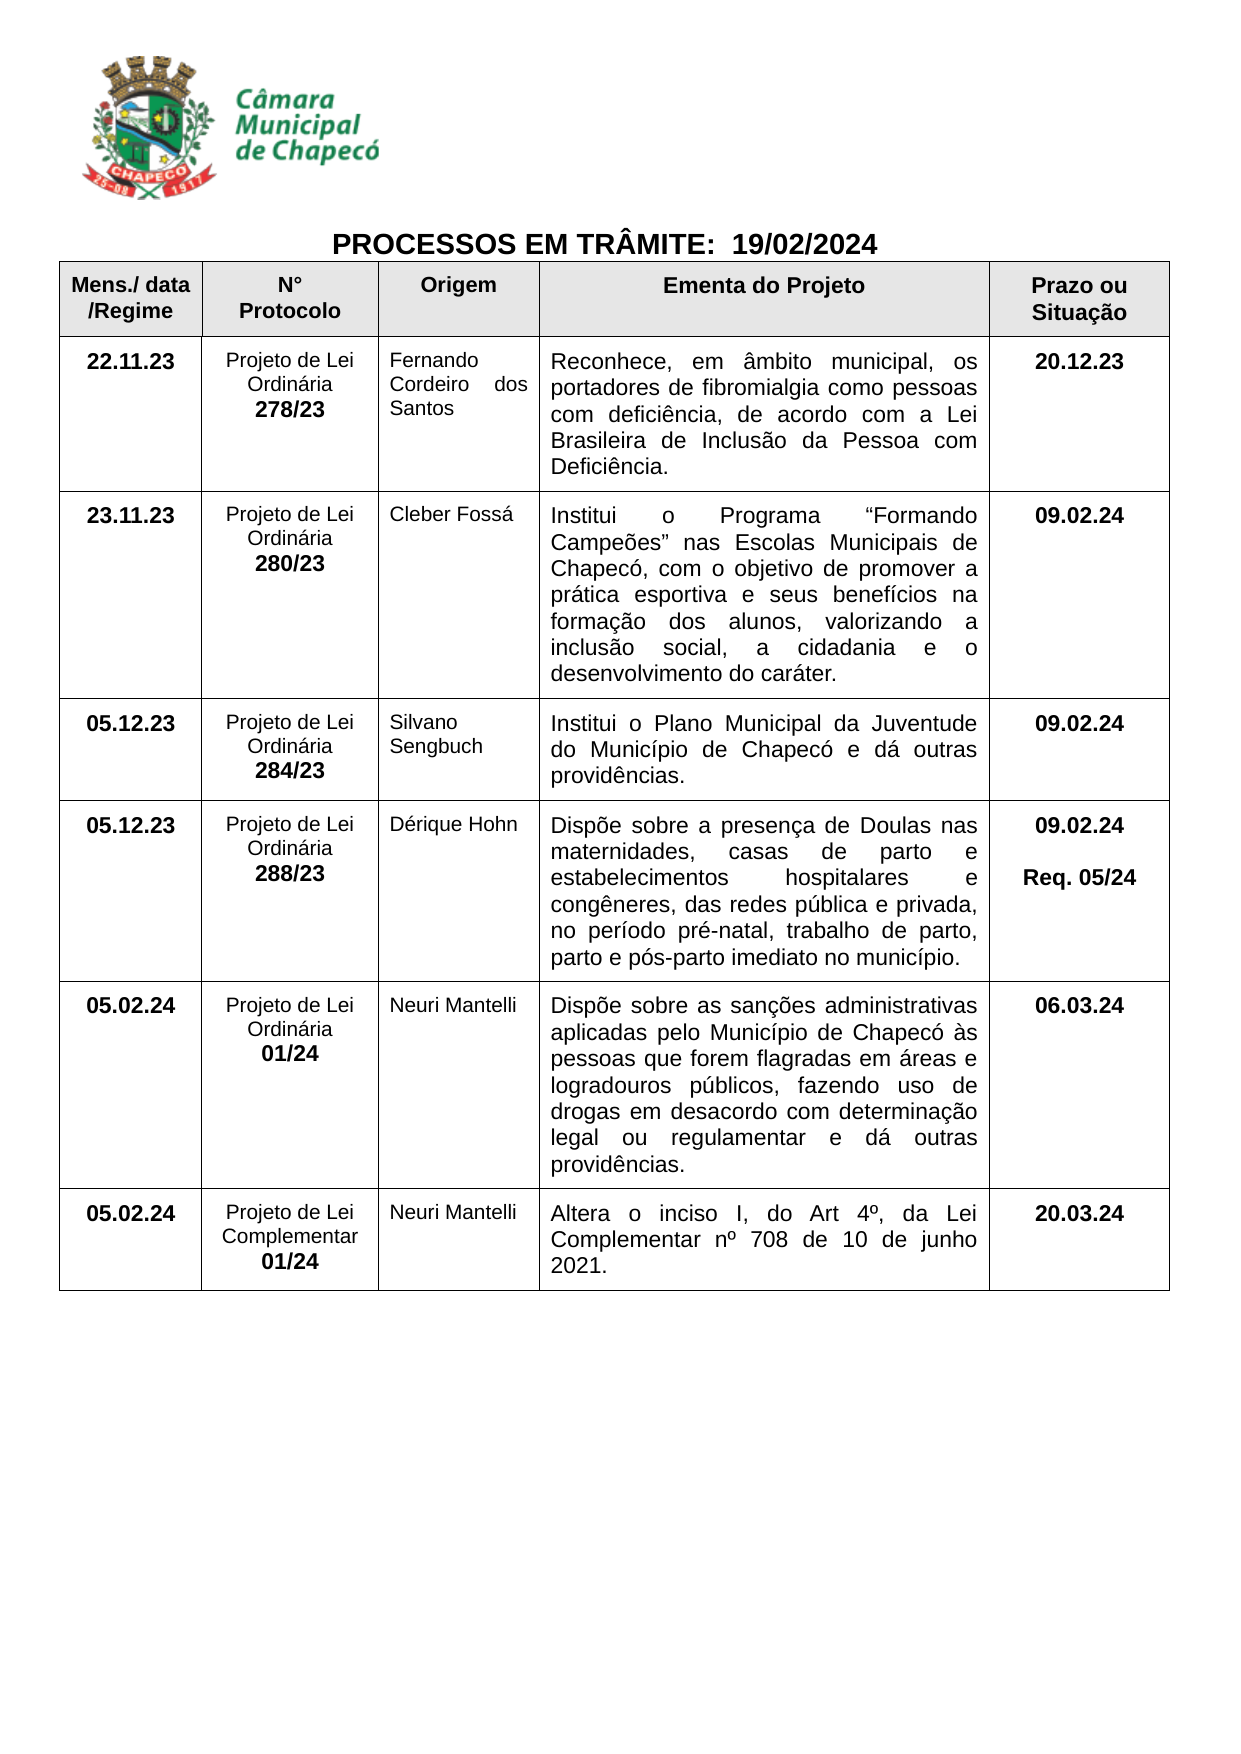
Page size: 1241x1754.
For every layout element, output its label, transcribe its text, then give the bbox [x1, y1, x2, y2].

table_cell 20.12.23 [990, 337, 1169, 491]
table_header Prazo ou Situação [990, 262, 1169, 336]
table_cell Projeto de Lei Ordinária 284/23 [202, 699, 378, 800]
table_cell 09.02.24 [990, 699, 1169, 800]
table_cell Neuri Mantelli [379, 982, 539, 1188]
subtitle PROCESSOS EM TRÂMITE: 19/02/2024 [65, 227, 1145, 261]
table_cell 09.02.24 [990, 492, 1169, 698]
table_cell Neuri Mantelli [379, 1189, 539, 1290]
table_cell 22.11.23 [60, 337, 201, 491]
table_header Ementa do Projeto [540, 262, 989, 336]
table_cell Fernando Cordeiro dos Santos [379, 337, 539, 491]
table_cell Cleber Fossá [379, 492, 539, 698]
table_cell Dispõe sobre a presença de Doulas nas maternidades, casas de parto e estabelecimentos hospitalares e congêneres, das redes pública e privada, no período pré-natal, trabalho de parto, parto e pós-parto imediato no município. [540, 801, 989, 981]
table_cell 05.02.24 [60, 982, 201, 1188]
table_cell 05.12.23 [60, 699, 201, 800]
table_cell Institui o Plano Municipal da Juventude do Município de Chapecó e dá outras providências. [540, 699, 989, 800]
table_header N° Protocolo [203, 262, 378, 336]
table_cell 20.03.24 [990, 1189, 1169, 1290]
table_cell Institui o Programa “Formando Campeões” nas Escolas Municipais de Chapecó, com o objetivo de promover a prática esportiva e seus benefícios na formação dos alunos, valorizando a inclusão social, a cidadania e o desenvolvimento do caráter. [540, 492, 989, 698]
table_cell 05.02.24 [60, 1189, 201, 1290]
table_header Mens./ data /Regime [60, 262, 202, 336]
table_header Origem [379, 262, 539, 336]
table_cell Altera o inciso I, do Art 4º, da Lei Complementar nº 708 de 10 de junho 2021. [540, 1189, 989, 1290]
table_cell Dispõe sobre as sanções administrativas aplicadas pelo Município de Chapecó às pessoas que forem flagradas em áreas e logradouros públicos, fazendo uso de drogas em desacordo com determinação legal ou regulamentar e dá outras providências. [540, 982, 989, 1188]
table_cell 09.02.24 Req. 05/24 [990, 801, 1169, 981]
table_cell Reconhece, em âmbito municipal, os portadores de fibromialgia como pessoas com deficiência, de acordo com a Lei Brasileira de Inclusão da Pessoa com Deficiência. [540, 337, 989, 491]
table_cell Dérique Hohn [379, 801, 539, 981]
picture [81, 56, 379, 200]
table_cell Projeto de Lei Ordinária 01/24 [202, 982, 378, 1188]
table_cell 23.11.23 [60, 492, 201, 698]
table_cell Silvano Sengbuch [379, 699, 539, 800]
table_cell 06.03.24 [990, 982, 1169, 1188]
table_cell Projeto de Lei Complementar 01/24 [202, 1189, 378, 1290]
table_cell Projeto de Lei Ordinária 288/23 [202, 801, 378, 981]
table_cell 05.12.23 [60, 801, 201, 981]
table_cell Projeto de Lei Ordinária 278/23 [202, 337, 378, 491]
table_cell Projeto de Lei Ordinária 280/23 [202, 492, 378, 698]
